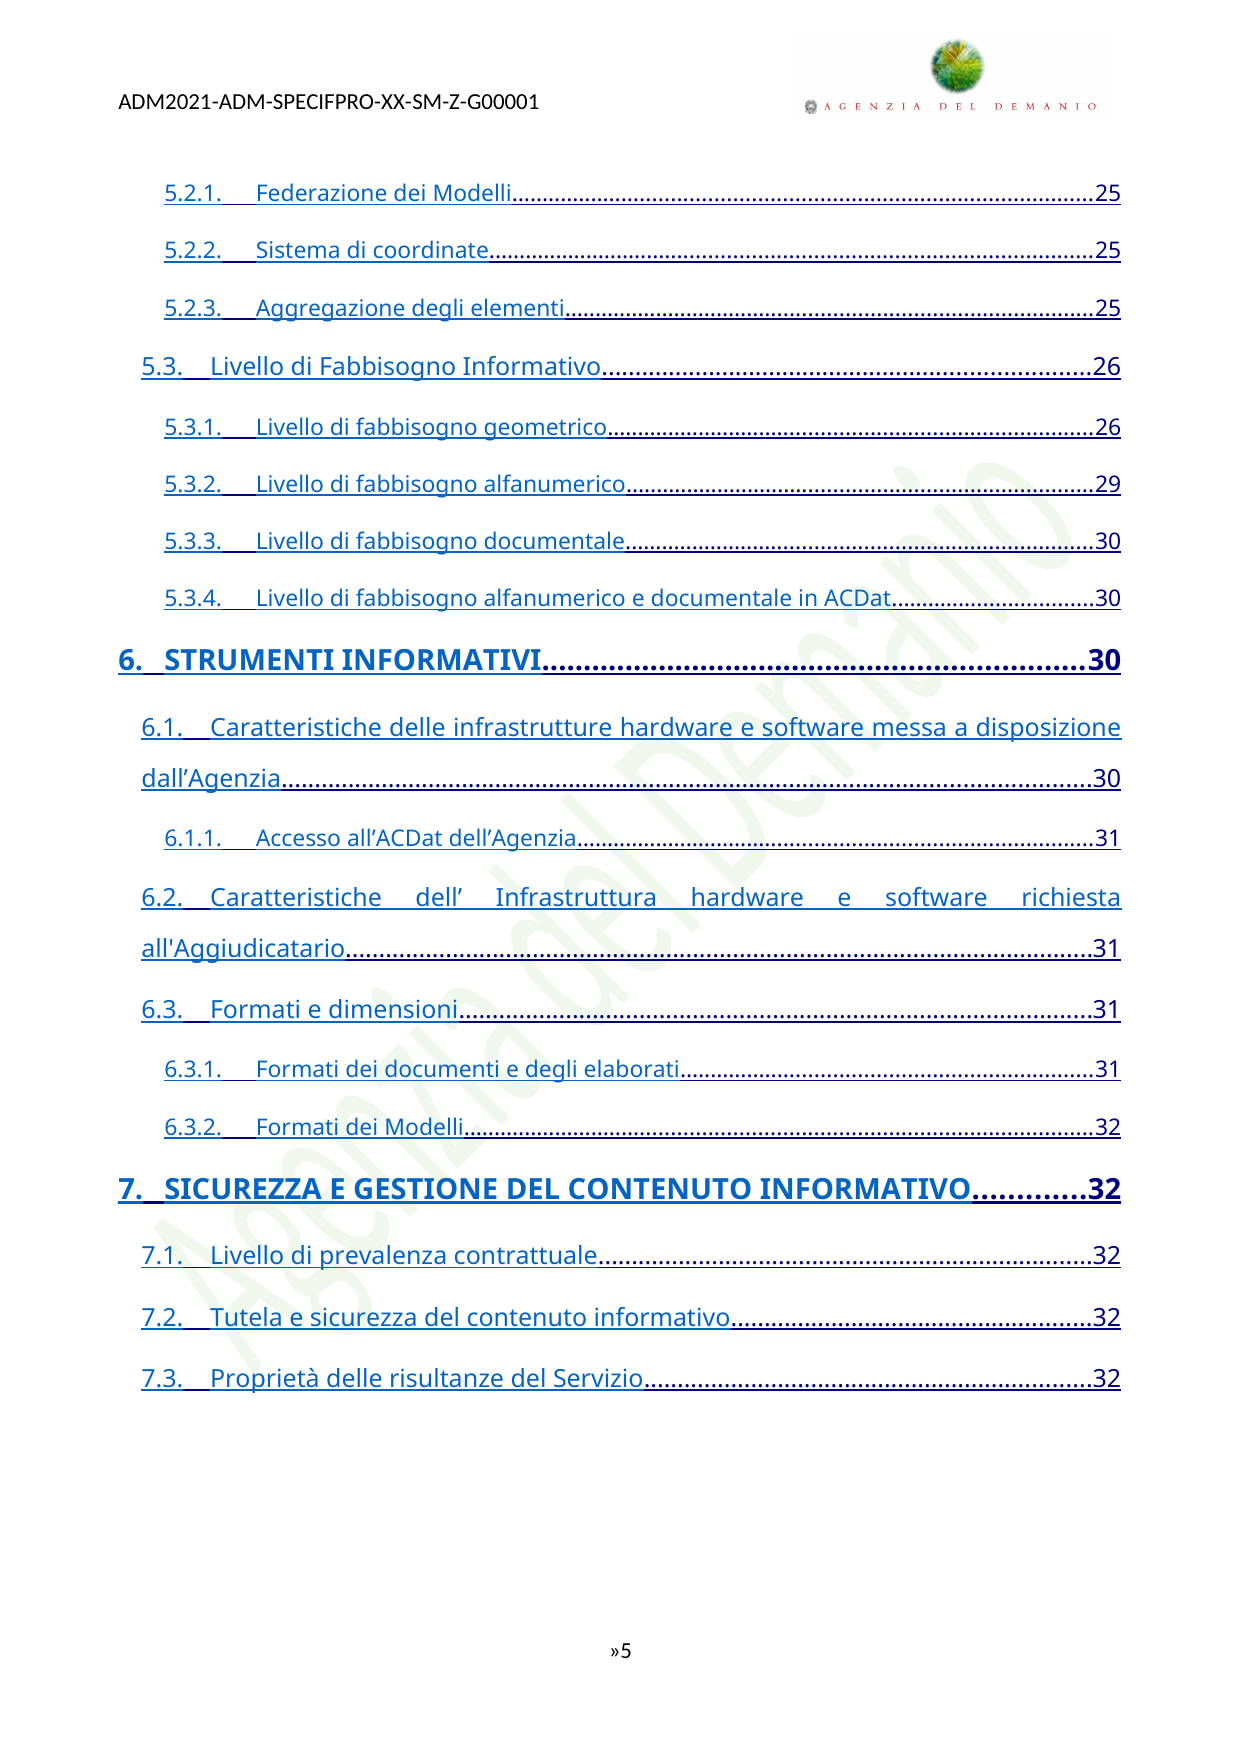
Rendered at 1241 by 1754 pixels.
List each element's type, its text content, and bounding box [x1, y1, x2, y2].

text 7. SICUREZZA E GESTIONE DEL CONTENUTO INFORMATIVO 32 [118, 1168, 282, 1201]
text 6.3. Formati e dimensioni 31 [602, 992, 1122, 1026]
text 5.3.3. Livello di fabbisogno documentale 30 [1066, 525, 1122, 556]
text 5.3.3. Livello di fabbisogno documentale 30 [164, 525, 970, 551]
text 6.2. Caratteristiche dell’ Infrastruttura hardware e software richiesta all'Aggiudicatario 31 [141, 910, 535, 959]
text 5.2.3. Aggregazione degli elementi 25 [164, 292, 1122, 323]
text 6. STRUMENTI INFORMATIVI 30 [835, 640, 891, 673]
text 6.3. Formati e dimensioni 31 [141, 992, 446, 1021]
text 6.2. Caratteristiche dell’ Infrastruttura hardware e software richiesta all'Aggiudicatario 31 [545, 910, 616, 959]
text 5.3.2. Livello di fabbisogno alfanumerico 29 [164, 468, 971, 494]
text 7.3. Proprietà delle risultanze del Servizio 32 [141, 1361, 1122, 1395]
text 6.1. Caratteristiche delle infrastrutture hardware e software messa a disposizione dall’Agenzia 30 [141, 740, 639, 789]
text 6.3.1. Formati dei documenti e degli elaborati 31 [409, 1053, 454, 1080]
text 6.1.1. Accesso all’ACDat dell’Agenzia 31 [600, 822, 695, 849]
text 6. STRUMENTI INFORMATIVI 30 [118, 675, 771, 679]
text 7.1. Livello di prevalenza contrattuale 32 [291, 1238, 1122, 1272]
text 5.2.2. Sistema di coordinate 25 [164, 234, 1122, 266]
text 7.2. Tutela e sicurezza del contenuto informativo 32 [236, 1299, 325, 1328]
text 5.2.1. Federazione dei Modelli 25 [164, 177, 1122, 208]
text 6.2. Caratteristiche dell’ Infrastruttura hardware e software richiesta all'Aggiudicatario 31 [604, 910, 1122, 964]
text 6.2. Caratteristiche dell’ Infrastruttura hardware e software richiesta all'Aggiudicatario 31 [656, 879, 1122, 908]
text 7.2. Tutela e sicurezza del contenuto informativo 32 [360, 1299, 1122, 1333]
text 6. STRUMENTI INFORMATIVI 30 [900, 640, 931, 673]
text 5.3.2. Livello di fabbisogno alfanumerico 29 [1010, 468, 1122, 499]
text 5.3.4. Livello di fabbisogno alfanumerico e documentale in ACDat 30 [917, 582, 985, 609]
text 7. SICUREZZA E GESTIONE DEL CONTENUTO INFORMATIVO 32 [335, 1168, 393, 1201]
text 6.1. Caratteristiche delle infrastrutture hardware e software messa a disposizione dall’Agenzia 30 [850, 709, 1122, 738]
text 7. SICUREZZA E GESTIONE DEL CONTENUTO INFORMATIVO 32 [380, 1168, 1122, 1208]
text 5.3.4. Livello di fabbisogno alfanumerico e documentale in ACDat 30 [164, 582, 924, 609]
text 5.3.4. Livello di fabbisogno alfanumerico e documentale in ACDat 30 [164, 610, 843, 614]
text 6.1.1. Accesso all’ACDat dell’Agenzia 31 [760, 822, 1122, 853]
text 6.3.2. Formati dei Modelli 32 [438, 1111, 1122, 1142]
text 6.1.1. Accesso all’ACDat dell’Agenzia 31 [689, 822, 749, 849]
text 5.3.1. Livello di fabbisogno geometrico 26 [164, 411, 1122, 442]
text 6.1. Caratteristiche delle infrastrutture hardware e software messa a disposizione dall’Agenzia 30 [141, 709, 803, 738]
text 6.1. Caratteristiche delle infrastrutture hardware e software messa a disposizione dall’Agenzia 30 [675, 740, 750, 789]
text 6.3.2. Formati dei Modelli 32 [164, 1111, 337, 1137]
text 5.3.4. Livello di fabbisogno alfanumerico e documentale in ACDat 30 [978, 582, 1122, 614]
text 6.3. Formati e dimensioni 31 [477, 992, 578, 1021]
text 6.1.1. Accesso all’ACDat dell’Agenzia 31 [164, 822, 607, 849]
text 6.3. Formati e dimensioni 31 [563, 992, 600, 1008]
text 6. STRUMENTI INFORMATIVI 30 [118, 640, 801, 673]
text 6.3. Formati e dimensioni 31 [456, 1004, 491, 1021]
text 6.3.2. Formati dei Modelli 32 [384, 1111, 437, 1137]
text 6.3.1. Formati dei documenti e degli elaborati 31 [541, 1053, 1122, 1084]
text 6.1. Caratteristiche delle infrastrutture hardware e software messa a disposizione dall’Agenzia 30 [758, 740, 1122, 795]
text 6.2. Caratteristiche dell’ Infrastruttura hardware e software richiesta all'Aggiudicatario 31 [141, 879, 523, 908]
text 7.1. Livello di prevalenza contrattuale 32 [141, 1238, 180, 1267]
text 6.1. Caratteristiche delle infrastrutture hardware e software messa a disposizione dall’Agenzia 30 [638, 754, 718, 789]
text 5.3.3. Livello di fabbisogno documentale 30 [964, 525, 1009, 551]
text 5.3.3. Livello di fabbisogno documentale 30 [1003, 525, 1056, 551]
text 6.3.1. Formati dei documenti e degli elaborati 31 [164, 1053, 388, 1080]
text 6. STRUMENTI INFORMATIVI 30 [933, 640, 1122, 679]
text 6.3.2. Formati dei Modelli 32 [348, 1113, 390, 1137]
text 6.3.1. Formati dei documenti e degli elaborati 31 [447, 1053, 493, 1080]
text 7.1. Livello di prevalenza contrattuale 32 [194, 1238, 282, 1267]
text 5.3. Livello di Fabbisogno Informativo 26 [141, 349, 1122, 383]
text 7.2. Tutela e sicurezza del contenuto informativo 32 [141, 1299, 221, 1328]
text 6. STRUMENTI INFORMATIVI 30 [811, 650, 851, 673]
